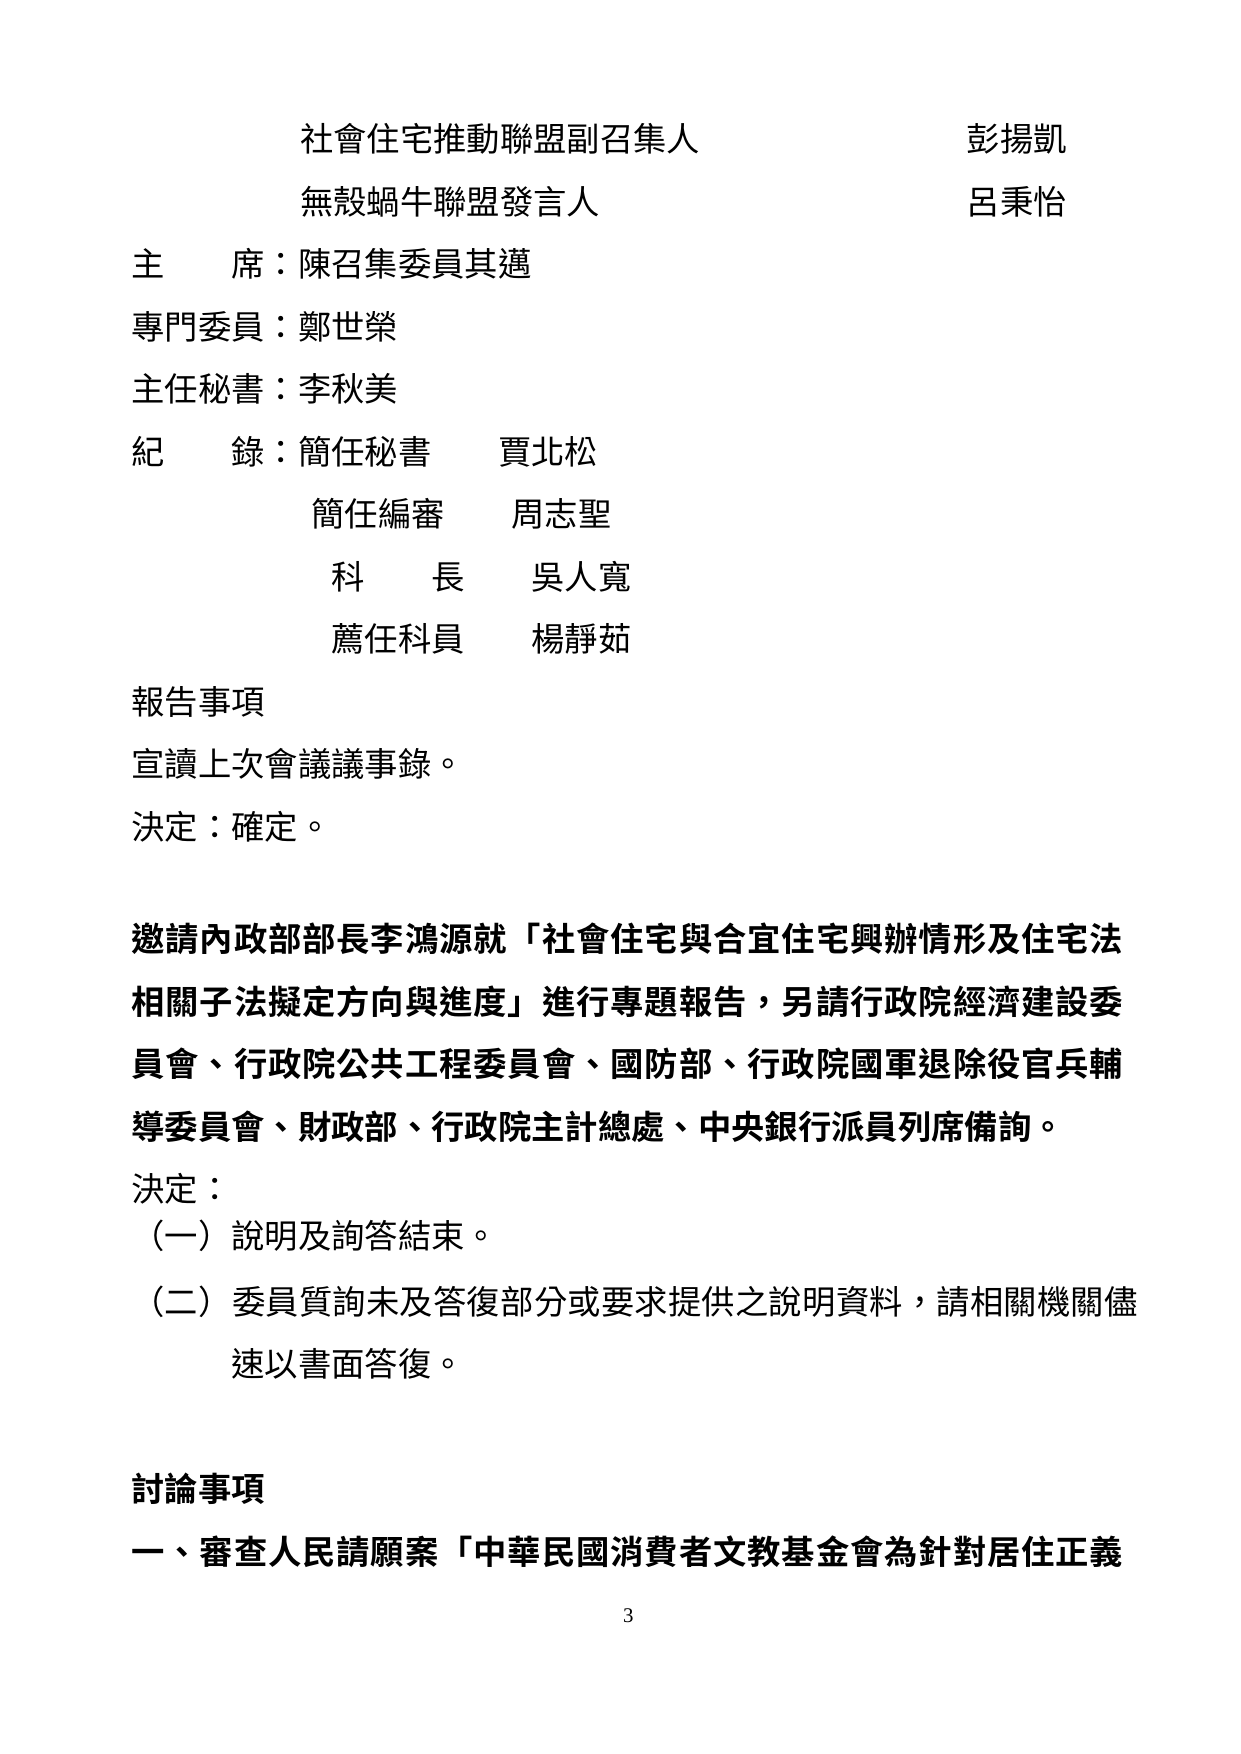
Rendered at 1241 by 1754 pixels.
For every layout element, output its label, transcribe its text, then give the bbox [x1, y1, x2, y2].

text 決定： [131, 1146, 1125, 1208]
text 討論事項 [131, 1446, 1125, 1508]
text 主任秘書：李秋美 [131, 346, 1237, 408]
text 主 席：陳召集委員其邁 [131, 221, 1237, 283]
text 薦任科員 楊靜茹 [131, 596, 1125, 658]
text 決定：確定。 [131, 783, 1139, 846]
text 簡任編審 周志聖 [131, 471, 1237, 533]
text 報告事項 [131, 658, 1125, 721]
text 紀 錄：簡任秘書 賈北松 [131, 408, 1237, 471]
text （一）說明及詢答結束。 [131, 1208, 1031, 1258]
text 邀請內政部部長李鴻源就「社會住宅與合宜住宅興辦情形及住宅法相關子法擬定方向與進度」進行專題報告，另請行政院經濟建設委員會、行政院公共工程委員會、國防部、行政院國軍退除役官兵輔導委員會、財政部、行政院主計總處、中央銀行派員列席備詢。 [131, 896, 1125, 1146]
text 無殼蝸牛聯盟發言人 呂秉怡 [300, 158, 1069, 221]
text 科 長 吳人寬 [131, 533, 1125, 596]
text 宣讀上次會議議事錄。 [131, 721, 1139, 783]
text 專門委員：鄭世榮 [131, 283, 1237, 346]
text 一、審查人民請願案「中華民國消費者文教基金會為針對居住正義 [131, 1508, 1125, 1571]
text 社會住宅推動聯盟副召集人 彭揚凱 [300, 96, 1069, 158]
text （二）委員質詢未及答復部分或要求提供之說明資料，請相關機關儘速以書面答復。 [131, 1258, 1138, 1383]
